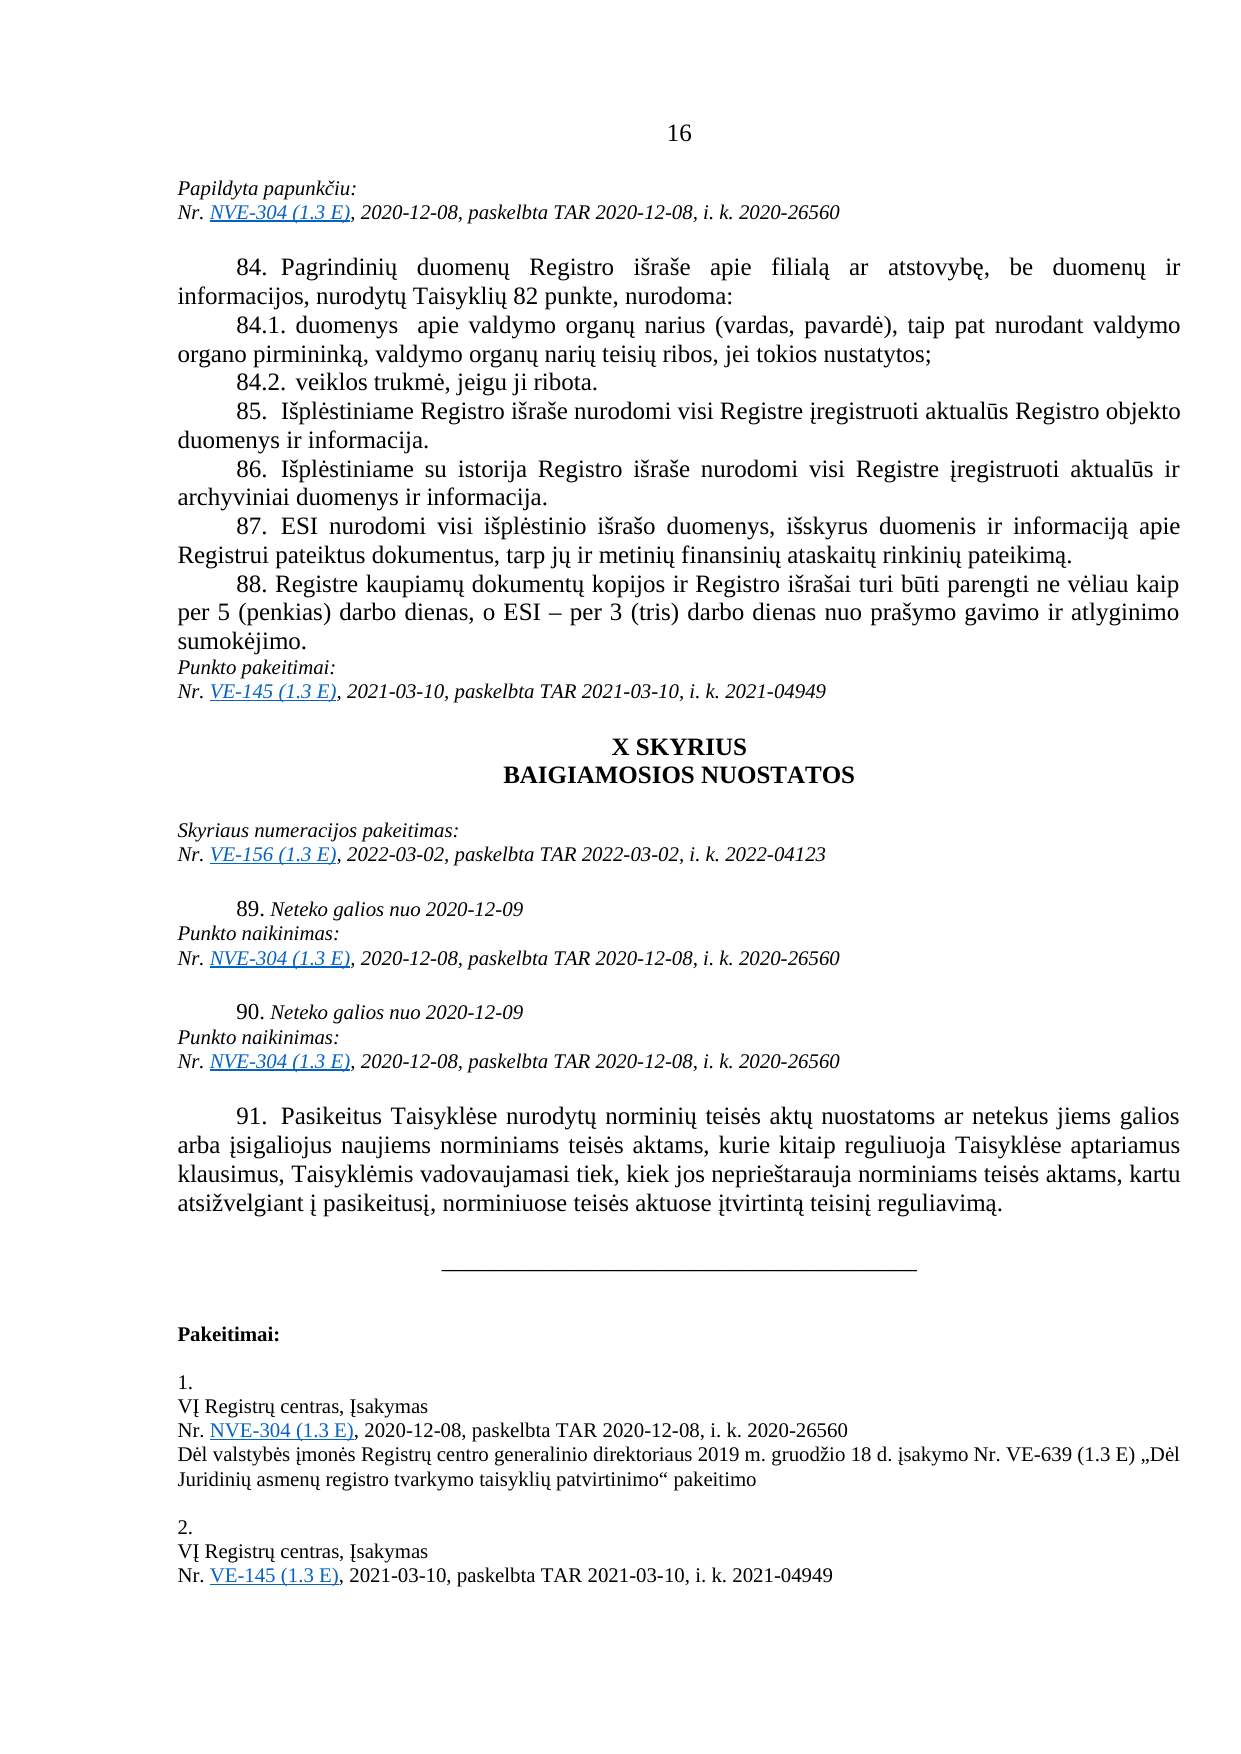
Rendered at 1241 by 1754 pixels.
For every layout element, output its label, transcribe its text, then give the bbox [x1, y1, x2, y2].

text ______________________________________ [177, 1245, 1181, 1274]
text Nr. VE-156 (1.3 E), 2022-03-02, paskelbta TAR 2022-03-02, i. k. 2022-04123 [177, 842, 1181, 866]
text 87. ESI nurodomi visi išplėstinio išrašo duomenys, išskyrus duomenis ir informaciją apie Registrui pateiktus dokumentus, tarp jų ir metinių finansinių ataskaitų rinkinių pateikimą. [177, 511, 1181, 569]
text 84.2. veiklos trukmė, jeigu ji ribota. [177, 367, 1181, 396]
text Nr. NVE-304 (1.3 E), 2020-12-08, paskelbta TAR 2020-12-08, i. k. 2020-26560 [177, 1418, 1181, 1442]
text Punkto naikinimas: [177, 921, 1181, 945]
text Skyriaus numeracijos pakeitimas: [177, 818, 1181, 842]
text X SKYRIUS [177, 732, 1181, 761]
text 85. Išplėstiniame Registro išraše nurodomi visi Registre įregistruoti aktualūs Registro objekto duomenys ir informacija. [177, 396, 1181, 454]
text Punkto naikinimas: [177, 1024, 1181, 1049]
text 84.1. duomenys apie valdymo organų narius (vardas, pavardė), taip pat nurodant valdymo organo pirmininką, valdymo organų narių teisių ribos, jei tokios nustatytos; [177, 310, 1181, 367]
text 89. Neteko galios nuo 2020-12-09 [177, 895, 1181, 921]
text Papildyta papunkčiu: [177, 176, 1181, 200]
text Nr. NVE-304 (1.3 E), 2020-12-08, paskelbta TAR 2020-12-08, i. k. 2020-26560 [177, 200, 1181, 224]
text Nr. NVE-304 (1.3 E), 2020-12-08, paskelbta TAR 2020-12-08, i. k. 2020-26560 [177, 945, 1181, 969]
text Dėl valstybės įmonės Registrų centro generalinio direktoriaus 2019 m. gruodžio 18 d. įsakymo Nr. VE-639 (1.3 E) „Dėl Juridinių asmenų registro tvarkymo taisyklių patvirtinimo“ pakeitimo [177, 1442, 1181, 1491]
text Nr. VE-145 (1.3 E), 2021-03-10, paskelbta TAR 2021-03-10, i. k. 2021-04949 [177, 1563, 1181, 1587]
text BAIGIAMOSIOS NUOSTATOS [177, 761, 1181, 789]
text VĮ Registrų centras, Įsakymas [177, 1539, 1181, 1563]
text 88. Registre kaupiamų dokumentų kopijos ir Registro išrašai turi būti parengti ne vėliau kaip per 5 (penkias) darbo dienas, o ESI – per 3 (tris) darbo dienas nuo prašymo gavimo ir atlyginimo sumokėjimo. [177, 569, 1181, 655]
text 84. Pagrindinių duomenų Registro išraše apie filialą ar atstovybę, be duomenų ir informacijos, nurodytų Taisyklių 82 punkte, nurodoma: [177, 252, 1181, 310]
text 2. [177, 1514, 1181, 1539]
text Nr. VE-145 (1.3 E), 2021-03-10, paskelbta TAR 2021-03-10, i. k. 2021-04949 [177, 679, 1181, 703]
text 91. Pasikeitus Taisyklėse nurodytų norminių teisės aktų nuostatoms ar netekus jiems galios arba įsigaliojus naujiems norminiams teisės aktams, kurie kitaip reguliuoja Taisyklėse aptariamus klausimus, Taisyklėmis vadovaujamasi tiek, kiek jos neprieštarauja norminiams teisės aktams, kartu atsižvelgiant į pasikeitusį, norminiuose teisės aktuose įtvirtintą teisinį reguliavimą. [177, 1101, 1181, 1216]
text 1. [177, 1370, 1181, 1394]
text 86. Išplėstiniame su istorija Registro išraše nurodomi visi Registre įregistruoti aktualūs ir archyviniai duomenys ir informacija. [177, 454, 1181, 511]
text Punkto pakeitimai: [177, 655, 1181, 679]
text Pakeitimai: [177, 1322, 1181, 1346]
text 90. Neteko galios nuo 2020-12-09 [177, 998, 1181, 1024]
text Nr. NVE-304 (1.3 E), 2020-12-08, paskelbta TAR 2020-12-08, i. k. 2020-26560 [177, 1049, 1181, 1073]
text VĮ Registrų centras, Įsakymas [177, 1394, 1181, 1418]
